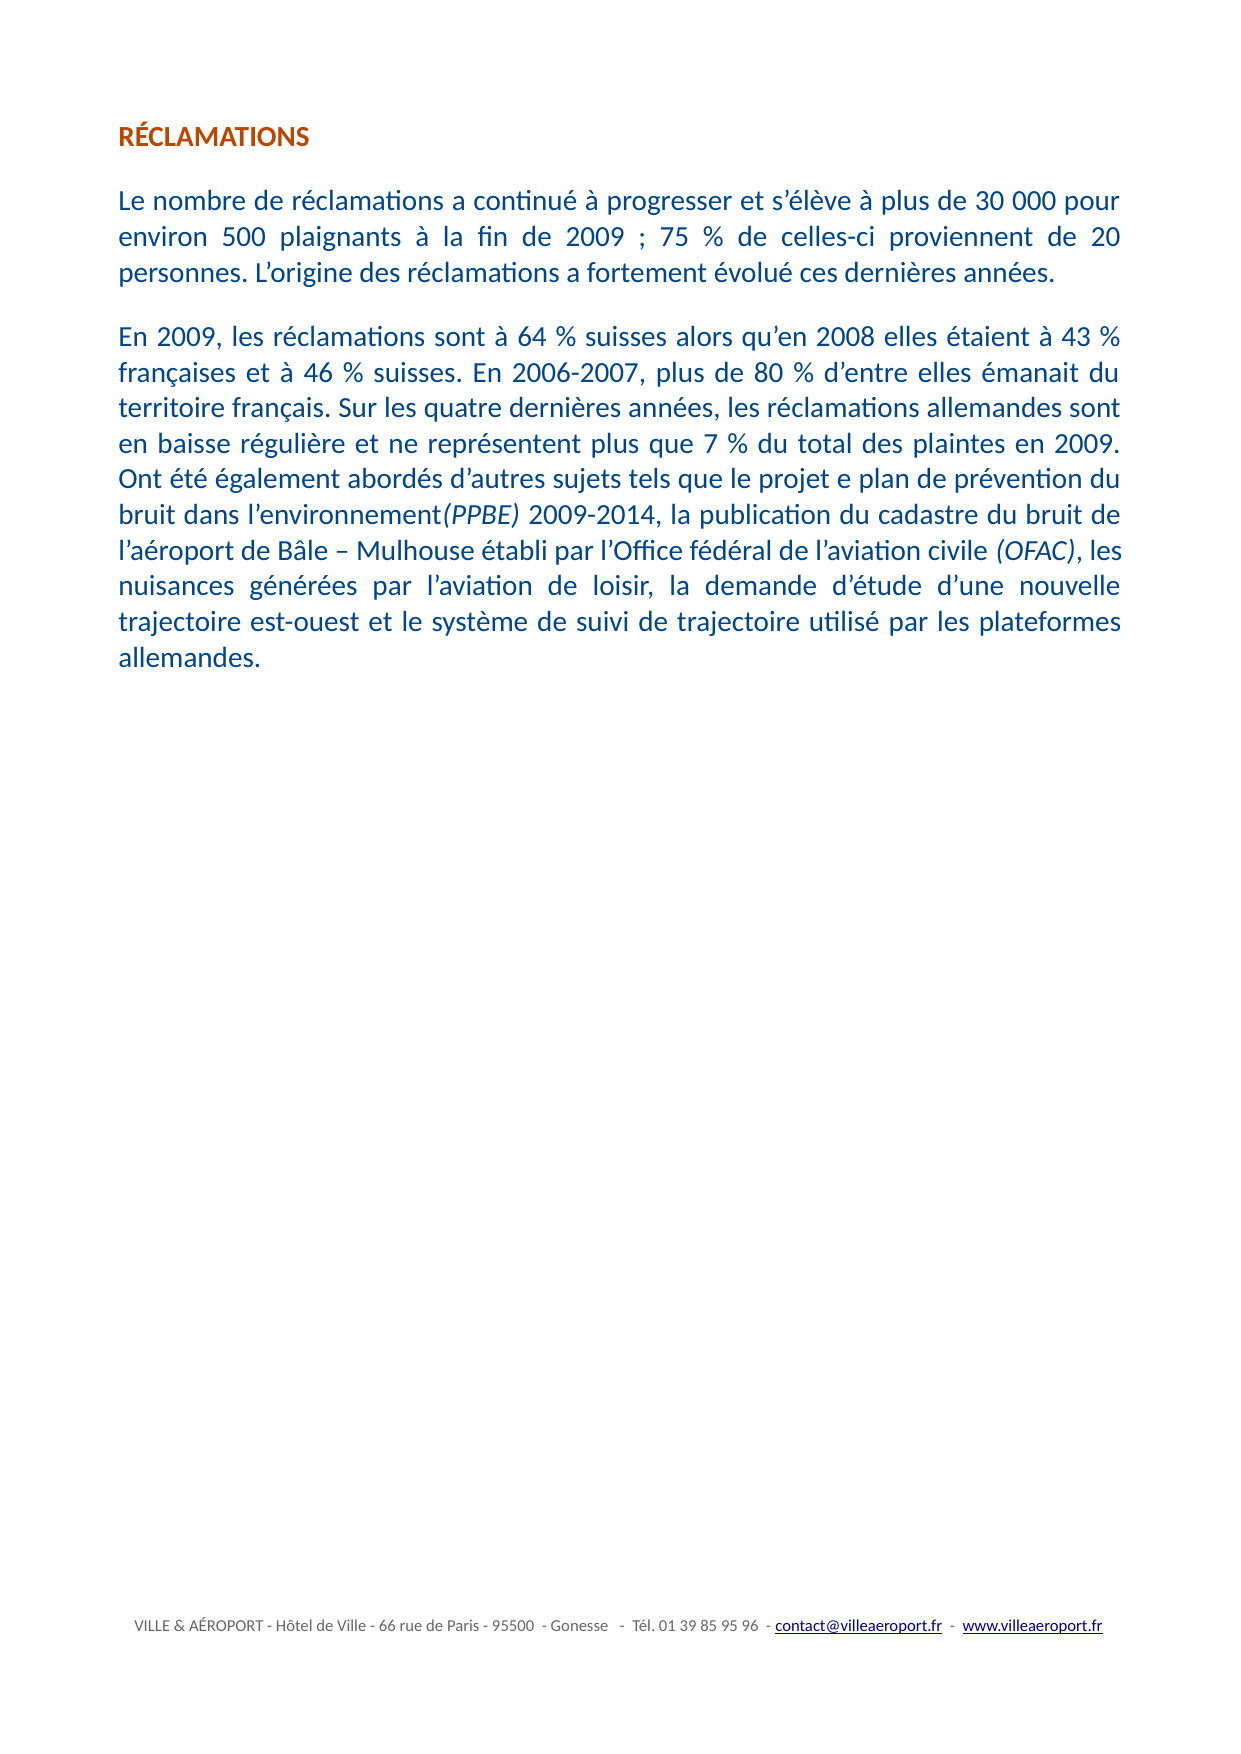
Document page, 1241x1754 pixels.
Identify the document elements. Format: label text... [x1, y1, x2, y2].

text Le nombre de réclamations a continué à progresser et s’élève à plus de 30 000 pour environ 500 plaignants à la fin de 2009 ; 75 % de celles-ci proviennent de 20 personnes. L’origine des réclamations a fortement évolué ces dernières années. [118, 182, 1122, 289]
text En 2009, les réclamations sont à 64 % suisses alors qu’en 2008 elles étaient à 43 % françaises et à 46 % suisses. En 2006-2007, plus de 80 % d’entre elles émanait du territoire français. Sur les quatre dernières années, les réclamations allemandes sont en baisse régulière et ne représentent plus que 7 % du total des plaintes en 2009. Ont été également abordés d’autres sujets tels que le projet e plan de prévention du bruit dans l’environnement(PPBE) 2009-2014, la publication du cadastre du bruit de l’aéroport de Bâle – Mulhouse établi par l’Office fédéral de l’aviation civile (OFAC), les nuisances générées par l’aviation de loisir, la demande d’étude d’une nouvelle trajectoire est-ouest et le système de suivi de trajectoire utilisé par les plateformes allemandes. [118, 318, 1122, 674]
text RÉCLAMATIONS [118, 118, 1122, 154]
